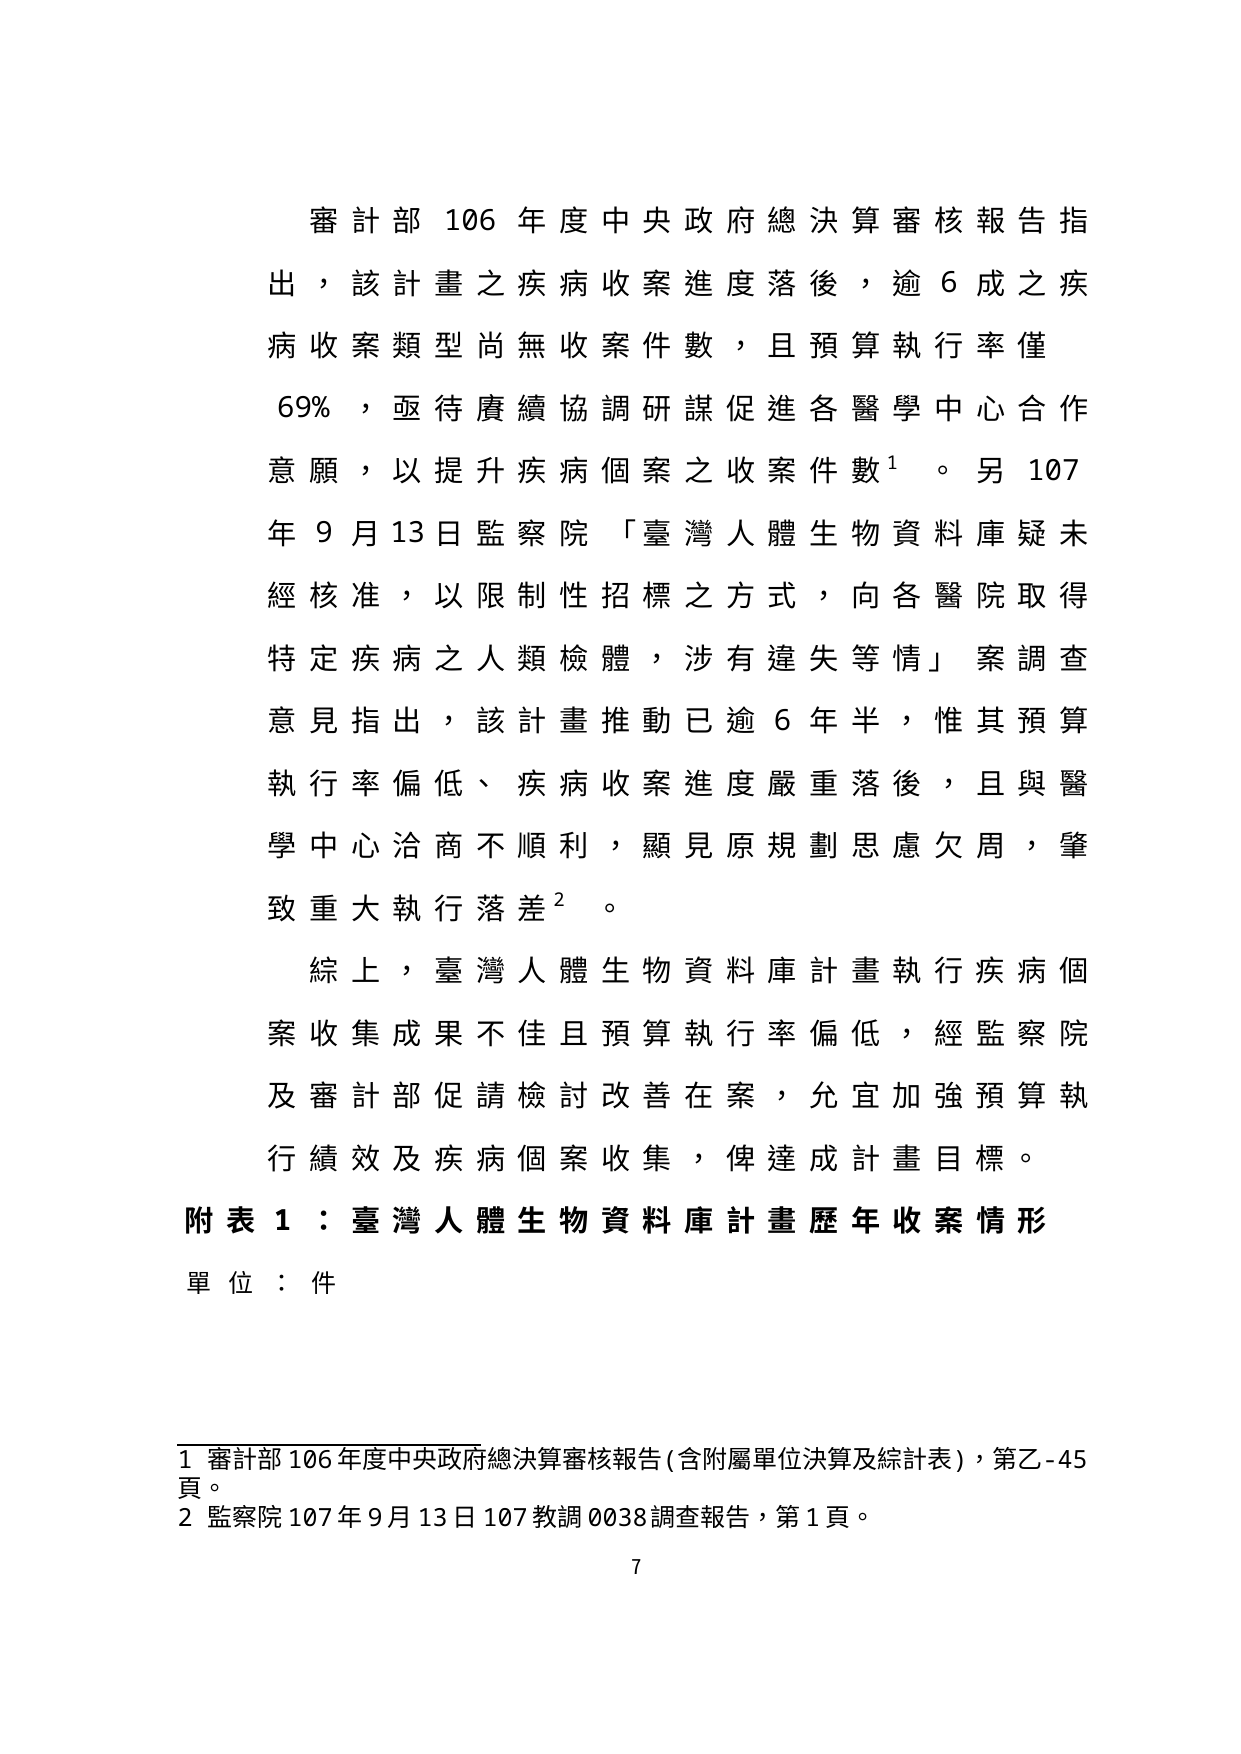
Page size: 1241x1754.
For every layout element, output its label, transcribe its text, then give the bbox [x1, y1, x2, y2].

text 附表1：臺灣人體生物資料庫計畫歷年收案情形 單位：件 [178, 1177, 1095, 1302]
text 綜上，臺灣人體生物資料庫計畫執行疾病個案收集成果不佳且預算執行率偏低，經監察院及審計部促請檢討改善在案，允宜加強預算執行績效及疾病個案收集，俾達成計畫目標。 [237, 927, 1095, 1177]
text 監察院107年9月13日107教調0038 調查報告，第1頁。 [177, 1503, 1096, 1532]
text 審計部106年度中央政府總決算審核報告指出，該計畫之疾病收案進度落後，逾6成之疾病收案類型尚無收案件數，且預算執行率僅69%，亟待賡續協調研謀促進各醫學中心合作意願，以提升疾病個案之收案件數。另107年9月13日監察院「臺灣人體生物資料庫疑未經核准，以限制性招標之方式，向各醫院取得特定疾病之人類檢體，涉有違失等情」案調查意見指出，該計畫推動已逾6年半，惟其預算執行率偏低、疾病收案進度嚴重落後，且與醫學中心洽商不順利，顯見原規劃思慮欠周，肇致重大執行落差。 [237, 177, 1095, 927]
text 審計部106年度中央政府總決算審核報告(含附屬單位決算及綜計表)，第乙-45頁。 [177, 1445, 1096, 1503]
